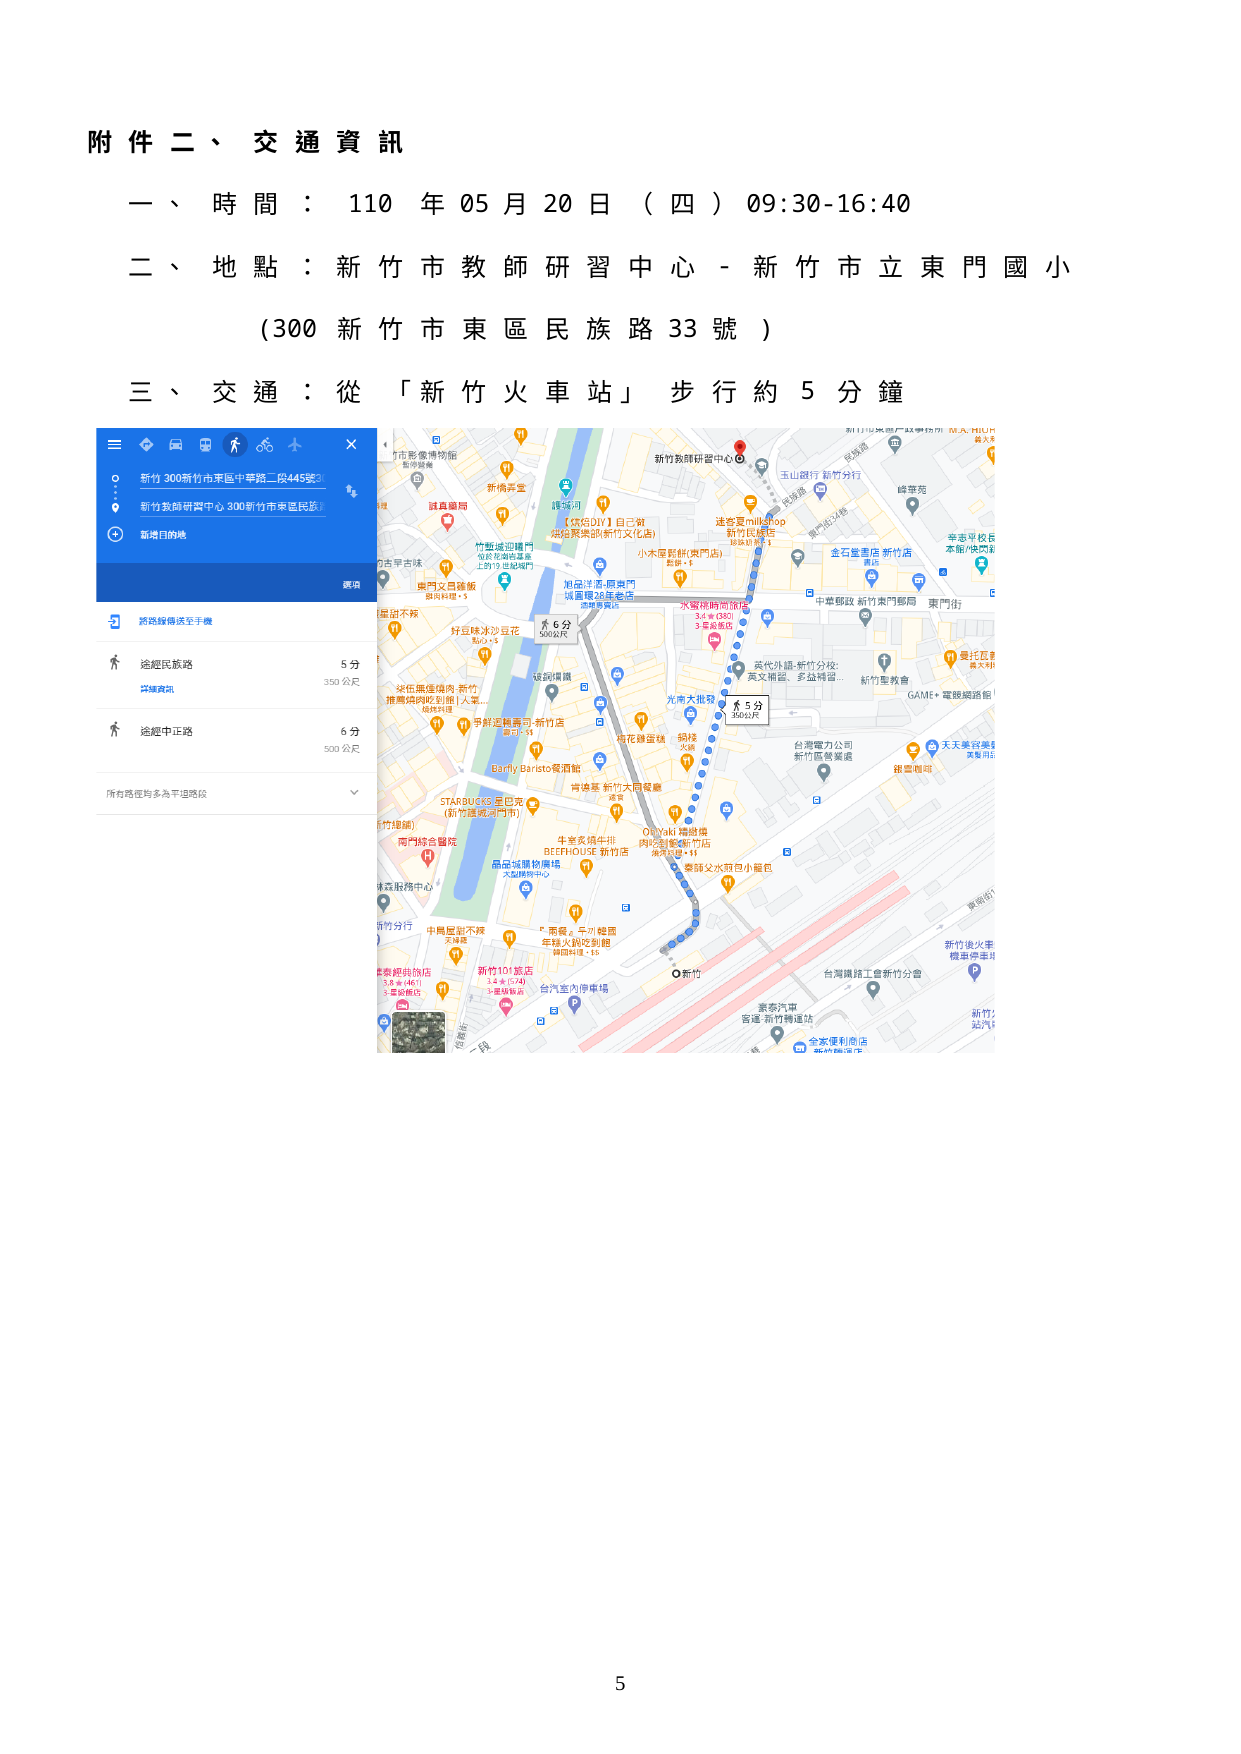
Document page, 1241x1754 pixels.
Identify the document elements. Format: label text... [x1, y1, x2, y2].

text 二、地點：新竹市教師研習中心-新竹市立東門國小 (300新竹市東區民族路33號) [79, 223, 1162, 348]
text 附件二、交通資訊 [78, 98, 1162, 161]
text 三、交通：從「新竹火車站」步行約5分鐘 [79, 348, 1162, 411]
text 一、時間：110年05月20日（四）09:30-16:40 [79, 161, 1162, 223]
